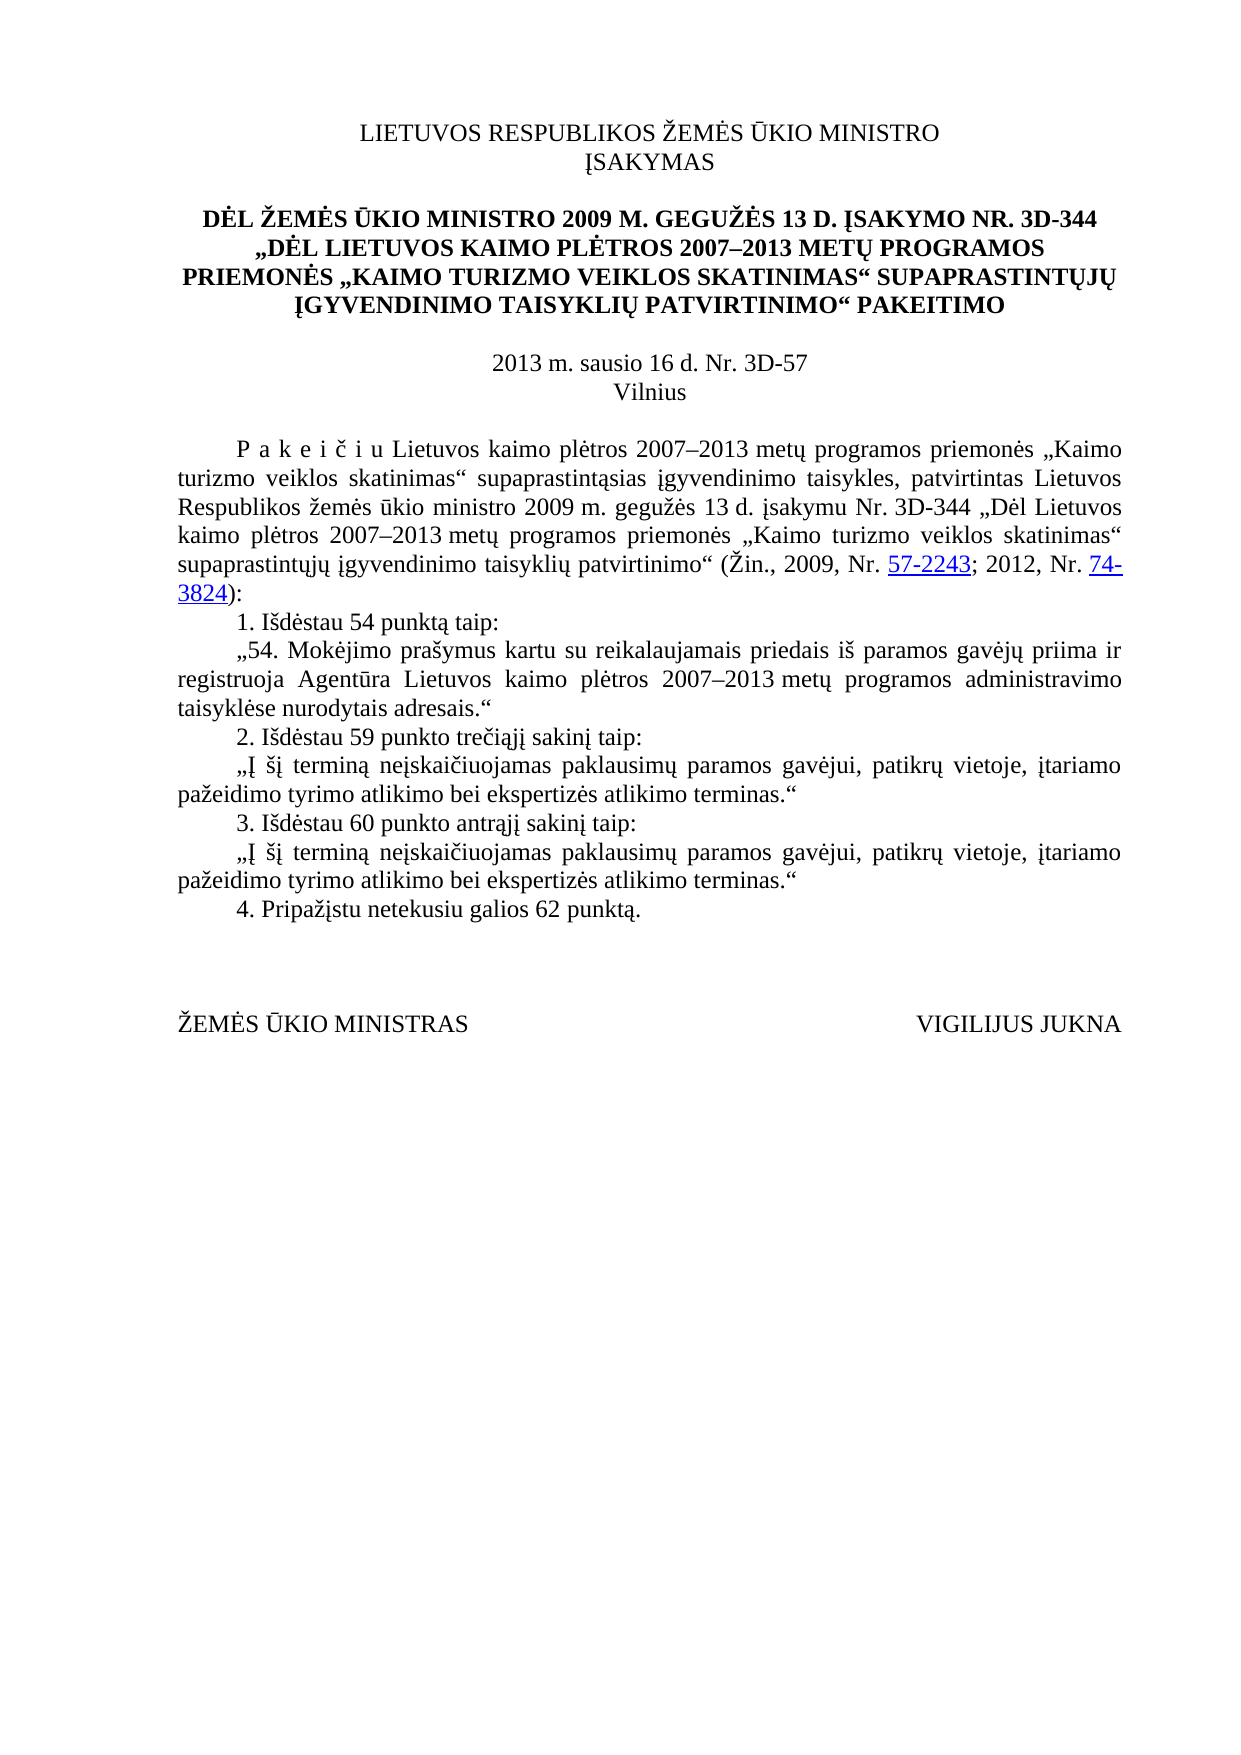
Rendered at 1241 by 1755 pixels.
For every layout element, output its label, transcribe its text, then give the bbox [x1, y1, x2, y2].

text 2. Išdėstau 59 punkto trečiąjį sakinį taip: [177, 722, 1122, 751]
text 1. Išdėstau 54 punktą taip: [177, 607, 1122, 636]
text DĖL ŽEMĖS ŪKIO MINISTRO 2009 M. GEGUŽĖS 13 D. ĮSAKYMO Nr. 3D-344 „DĖL LIETUVOS KAIMO PLĖTROS 2007–2013 METŲ PROGRAMOS PRIEMONĖS „KAIMO TURIZMO VEIKLOS SKATINIMAS“ SUPAPRASTINTŲJŲ ĮGYVENDINIMO TAISYKLIŲ PATVIRTINIMO“ PAKEITIMO [177, 204, 1122, 319]
text 2013 m. sausio 16 d. Nr. 3D-57 [177, 348, 1122, 377]
text 4. Pripažįstu netekusiu galios 62 punktą. [177, 894, 1122, 923]
text „54. Mokėjimo prašymus kartu su reikalaujamais priedais iš paramos gavėjų priima ir registruoja Agentūra Lietuvos kaimo plėtros 2007–2013 metų programos administravimo taisyklėse nurodytais adresais.“ [177, 636, 1122, 722]
text „Į šį terminą neįskaičiuojamas paklausimų paramos gavėjui, patikrų vietoje, įtariamo pažeidimo tyrimo atlikimo bei ekspertizės atlikimo terminas.“ [177, 837, 1122, 894]
text P a k e i č i u Lietuvos kaimo plėtros 2007–2013 metų programos priemonės „Kaimo turizmo veiklos skatinimas“ supaprastintąsias įgyvendinimo taisykles, patvirtintas Lietuvos Respublikos žemės ūkio ministro 2009 m. gegužės 13 d. įsakymu Nr. 3D-344 „Dėl Lietuvos kaimo plėtros 2007–2013 metų programos priemonės „Kaimo turizmo veiklos skatinimas“ supaprastintųjų įgyvendinimo taisyklių patvirtinimo“ (Žin., 2009, Nr. 57-2243; 2012, Nr. 74-3824): [177, 434, 1122, 607]
text Žemės ūkio ministras Vigilijus Jukna [177, 1009, 1122, 1038]
text 3. Išdėstau 60 punkto antrąjį sakinį taip: [177, 808, 1122, 837]
text Vilnius [177, 377, 1122, 406]
text „Į šį terminą neįskaičiuojamas paklausimų paramos gavėjui, patikrų vietoje, įtariamo pažeidimo tyrimo atlikimo bei ekspertizės atlikimo terminas.“ [177, 751, 1122, 808]
text ĮSAKYMAS [177, 147, 1122, 176]
text LIETUVOS RESPUBLIKOS ŽEMĖS ŪKIO MINISTRO [177, 118, 1122, 147]
